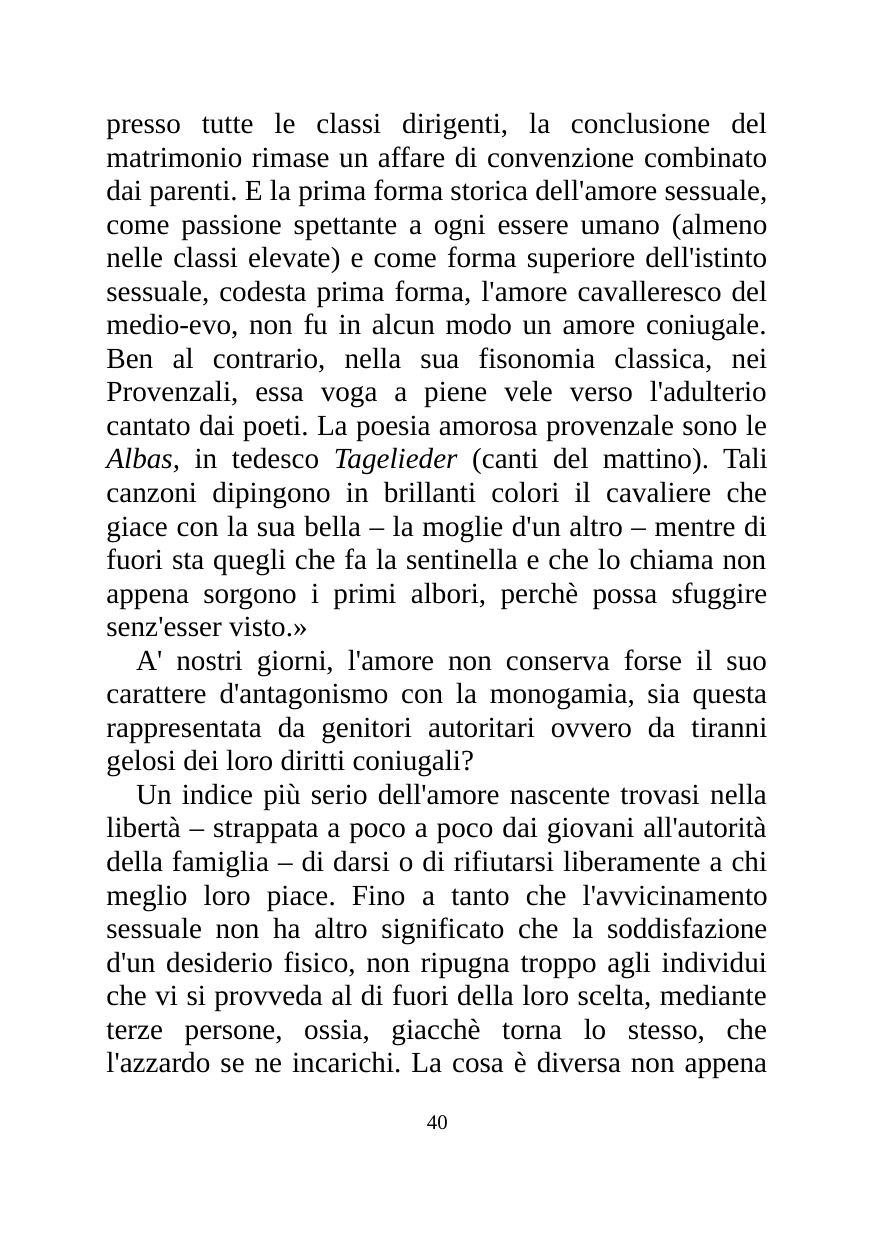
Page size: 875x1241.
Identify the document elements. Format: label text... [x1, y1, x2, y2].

text A' nostri giorni, l'amore non conserva forse il suo carattere d'antagonismo con la monogamia, sia questa rappresentata da genitori autoritari ovvero da tiranni gelosi dei loro diritti coniugali? [106, 643, 768, 777]
text Un indice più serio dell'amore nascente trovasi nella libertà – strappata a poco a poco dai giovani all'autorità della famiglia – di darsi o di rifiutarsi liberamente a chi meglio loro piace. Fino a tanto che l'avvicinamento sessuale non ha altro significato che la soddisfazione d'un desiderio fisico, non ripugna troppo agli individui che vi si provveda al di fuori della loro scelta, mediante terze persone, ossia, giacchè torna lo stesso, che l'azzardo se ne incarichi. La cosa è diversa non appena [106, 777, 768, 1079]
text presso tutte le classi dirigenti, la conclusione del matrimonio rimase un affare di convenzione combinato dai parenti. E la prima forma storica dell'amore sessuale, come passione spettante a ogni essere umano (almeno nelle classi elevate) e come forma superiore dell'istinto sessuale, codesta prima forma, l'amore cavalleresco del medio-evo, non fu in alcun modo un amore coniugale. Ben al contrario, nella sua fisonomia classica, nei Provenzali, essa voga a piene vele verso l'adulterio cantato dai poeti. La poesia amorosa provenzale sono le Albas, in tedesco Tagelieder (canti del mattino). Tali canzoni dipingono in brillanti colori il cavaliere che giace con la sua bella – la moglie d'un altro – mentre di fuori sta quegli che fa la sentinella e che lo chiama non appena sorgono i primi albori, perchè possa sfuggire senz'esser visto.» [106, 106, 768, 643]
